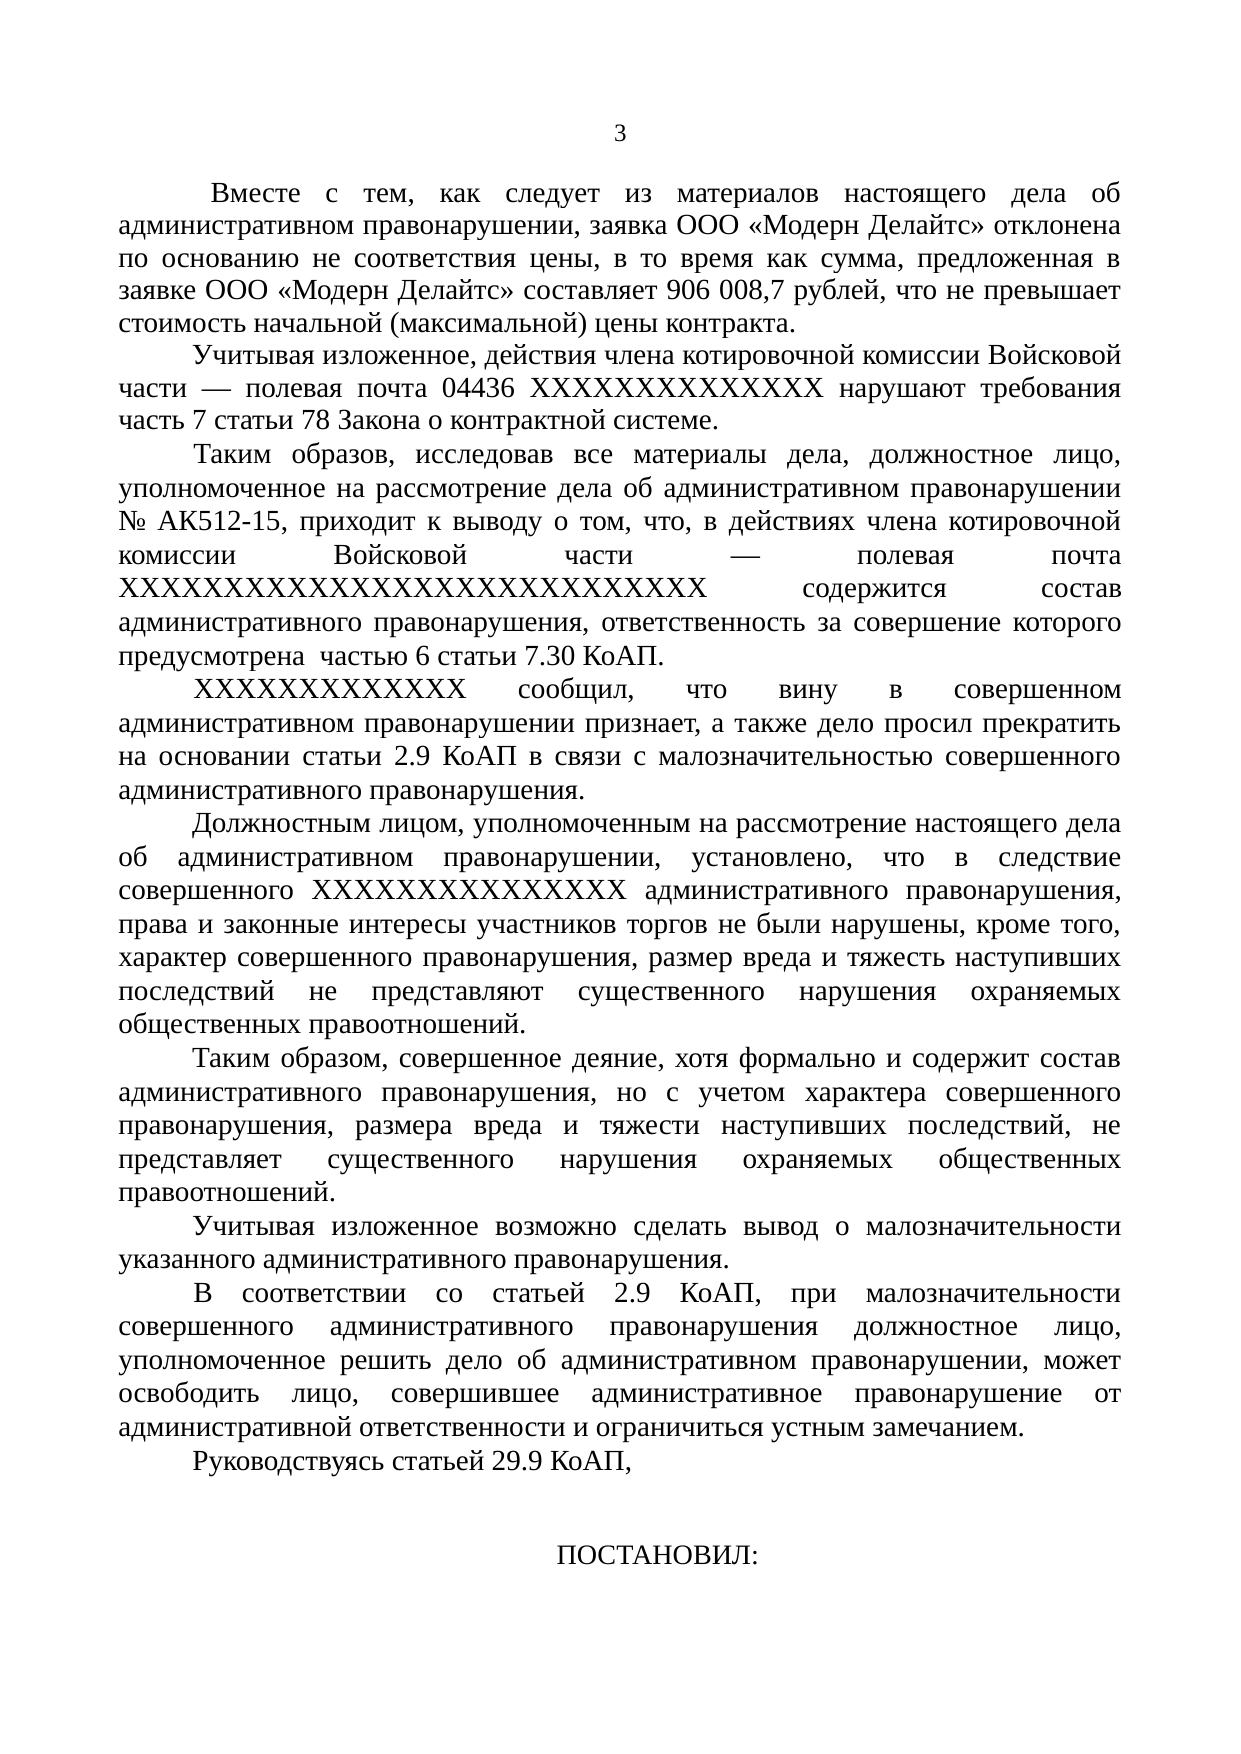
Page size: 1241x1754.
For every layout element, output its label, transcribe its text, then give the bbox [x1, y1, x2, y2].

text Учитывая изложенное возможно сделать вывод о малозначительности указанного административного правонарушения. [118, 1208, 1122, 1275]
text ПОСТАНОВИЛ: [118, 1538, 1122, 1571]
text Таким образом, совершенное деяние, хотя формально и содержит состав административного правонарушения, но с учетом характера совершенного правонарушения, размера вреда и тяжести наступивших последствий, не представляет существенного нарушения охраняемых общественных правоотношений. [118, 1040, 1122, 1208]
text Должностным лицом, уполномоченным на рассмотрение настоящего дела об административном правонарушении, установлено, что в следствие совершенного XXXXXXXXXXXXXXX административного правонарушения, права и законные интересы участников торгов не были нарушены, кроме того, характер совершенного правонарушения, размер вреда и тяжесть наступивших последствий не представляют существенного нарушения охраняемых общественных правоотношений. [118, 805, 1122, 1040]
text XXXXXXXXXXXXX сообщил, что вину в совершенном административном правонарушении признает, а также дело просил прекратить на основании статьи 2.9 КоАП в связи с малозначительностью совершенного административного правонарушения. [118, 671, 1122, 805]
text Таким образов, исследовав все материалы дела, должностное лицо, уполномоченное на рассмотрение дела об административном правонарушении № АК512-15, приходит к выводу о том, что, в действиях члена котировочной комиссии Войсковой части — полевая почта XXXXXXXXXXXXXXXXXXXXXXXXXXXX содержится состав административного правонарушения, ответственность за совершение которого предусмотрена частью 6 статьи 7.30 КоАП. [118, 436, 1122, 671]
text Руководствуясь статьей 29.9 КоАП, [118, 1443, 1122, 1476]
text В соответствии со статьей 2.9 КоАП, при малозначительности совершенного административного правонарушения должностное лицо, уполномоченное решить дело об административном правонарушении, может освободить лицо, совершившее административное правонарушение от административной ответственности и ограничиться устным замечанием. [118, 1275, 1122, 1443]
text Вместе с тем, как следует из материалов настоящего дела об административном правонарушении, заявка ООО «Модерн Делайтс» отклонена по основанию не соответствия цены, в то время как сумма, предложенная в заявке ООО «Модерн Делайтс» составляет 906 008,7 рублей, что не превышает стоимость начальной (максимальной) цены контракта. [118, 176, 1122, 339]
text Учитывая изложенное, действия члена котировочной комиссии Войсковой части — полевая почта 04436 XXXXXXXXXXXXXX нарушают требования часть 7 статьи 78 Закона о контрактной системе. [118, 339, 1122, 436]
